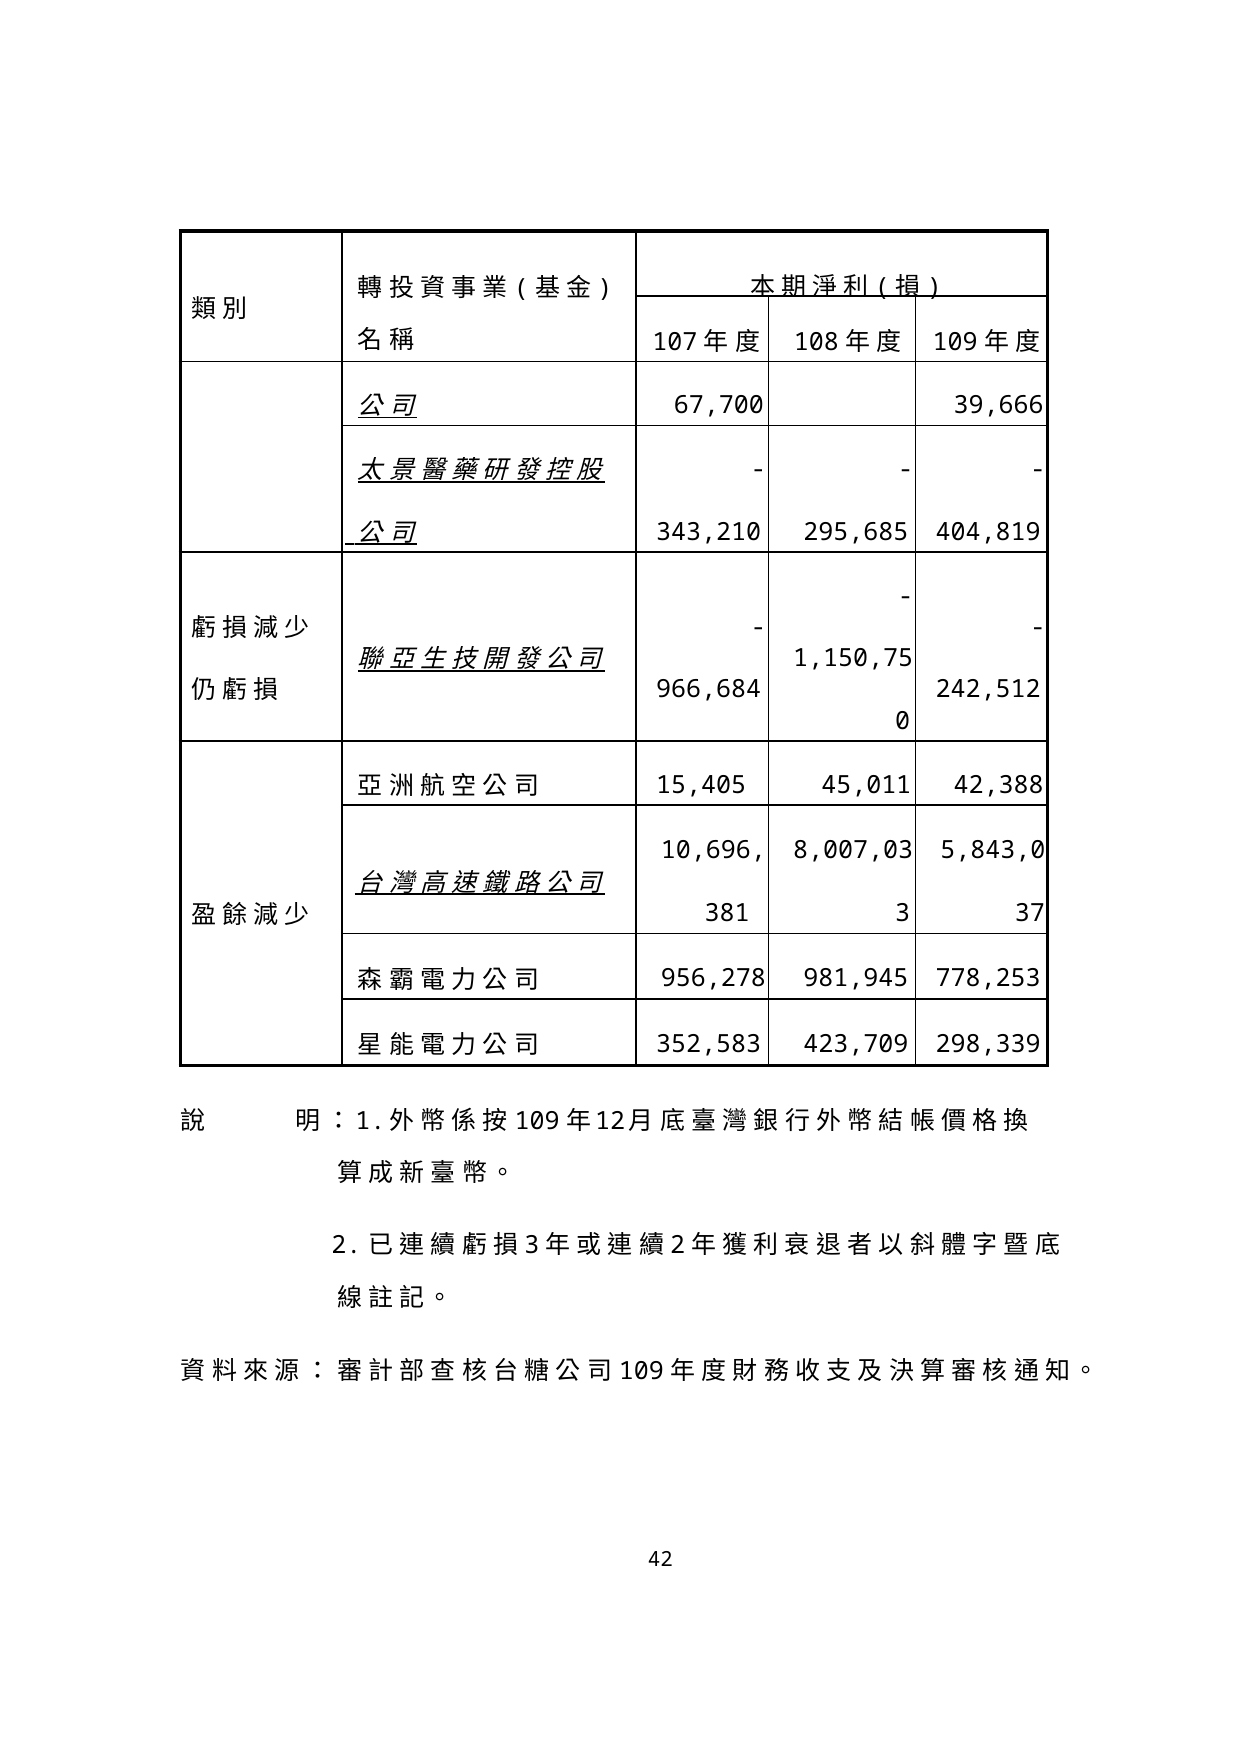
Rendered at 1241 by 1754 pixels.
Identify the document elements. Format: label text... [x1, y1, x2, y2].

table_cell 108年度 [769, 297, 915, 361]
table_cell 10,696,381 [637, 806, 768, 932]
table_cell 109年度 [916, 297, 1046, 361]
table_header 轉投資事業(基金)名稱 [343, 233, 635, 361]
text 2.已連續虧損3年或連續2年獲利衰退者以斜體字暨底線註記。 [177, 1192, 1063, 1317]
table_cell - 966,684 [637, 553, 768, 740]
table_cell 太景醫藥研發控股公司 [343, 426, 635, 551]
table_cell 45,011 [769, 742, 915, 804]
table_cell - 67,700 [637, 362, 768, 424]
table_cell - 295,685 [769, 426, 915, 551]
table_cell - 1,150,750 [769, 553, 915, 740]
table_cell 虧損減少仍虧損 [182, 553, 341, 740]
table_cell 森霸電力公司 [343, 934, 635, 998]
table_cell 聯亞生技開發公司 [343, 553, 635, 740]
text 資料來源：審計部查核台糖公司109年度財務收支及決算審核通知。 [177, 1317, 1122, 1379]
table_cell 星能電力公司 [343, 1000, 635, 1064]
table_cell 42,388 [916, 742, 1046, 804]
table_cell 981,945 [769, 934, 915, 998]
table_cell 352,583 [637, 1000, 768, 1064]
table_cell 台灣高速鐵路公司 [343, 806, 635, 932]
table_cell 423,709 [769, 1000, 915, 1064]
table_cell [182, 362, 341, 551]
table_cell 盈餘減少 [182, 742, 341, 1064]
table_cell 15,405 [637, 742, 768, 804]
table_cell [769, 362, 915, 424]
table_cell 778,253 [916, 934, 1046, 998]
table_cell 8,007,033 [769, 806, 915, 932]
table_cell - 242,512 [916, 553, 1046, 740]
table_cell 107年度 [637, 297, 768, 361]
table_header 本期淨利(損) [637, 233, 1046, 295]
table_header 類別 [182, 233, 341, 361]
table_cell 956,278 [637, 934, 768, 998]
table_cell 亞洲航空公司 [343, 742, 635, 804]
text 說 明：1.外幣係按109年12月底臺灣銀行外幣結帳價格換算成新臺幣。 [177, 1067, 1048, 1192]
table_cell 5,843,037 [916, 806, 1046, 932]
table_cell - 404,819 [916, 426, 1046, 551]
table_cell 298,339 [916, 1000, 1046, 1064]
table_cell 公司 [343, 362, 635, 424]
table_cell - 343,210 [637, 426, 768, 551]
table_cell - 39,666 [916, 362, 1046, 424]
